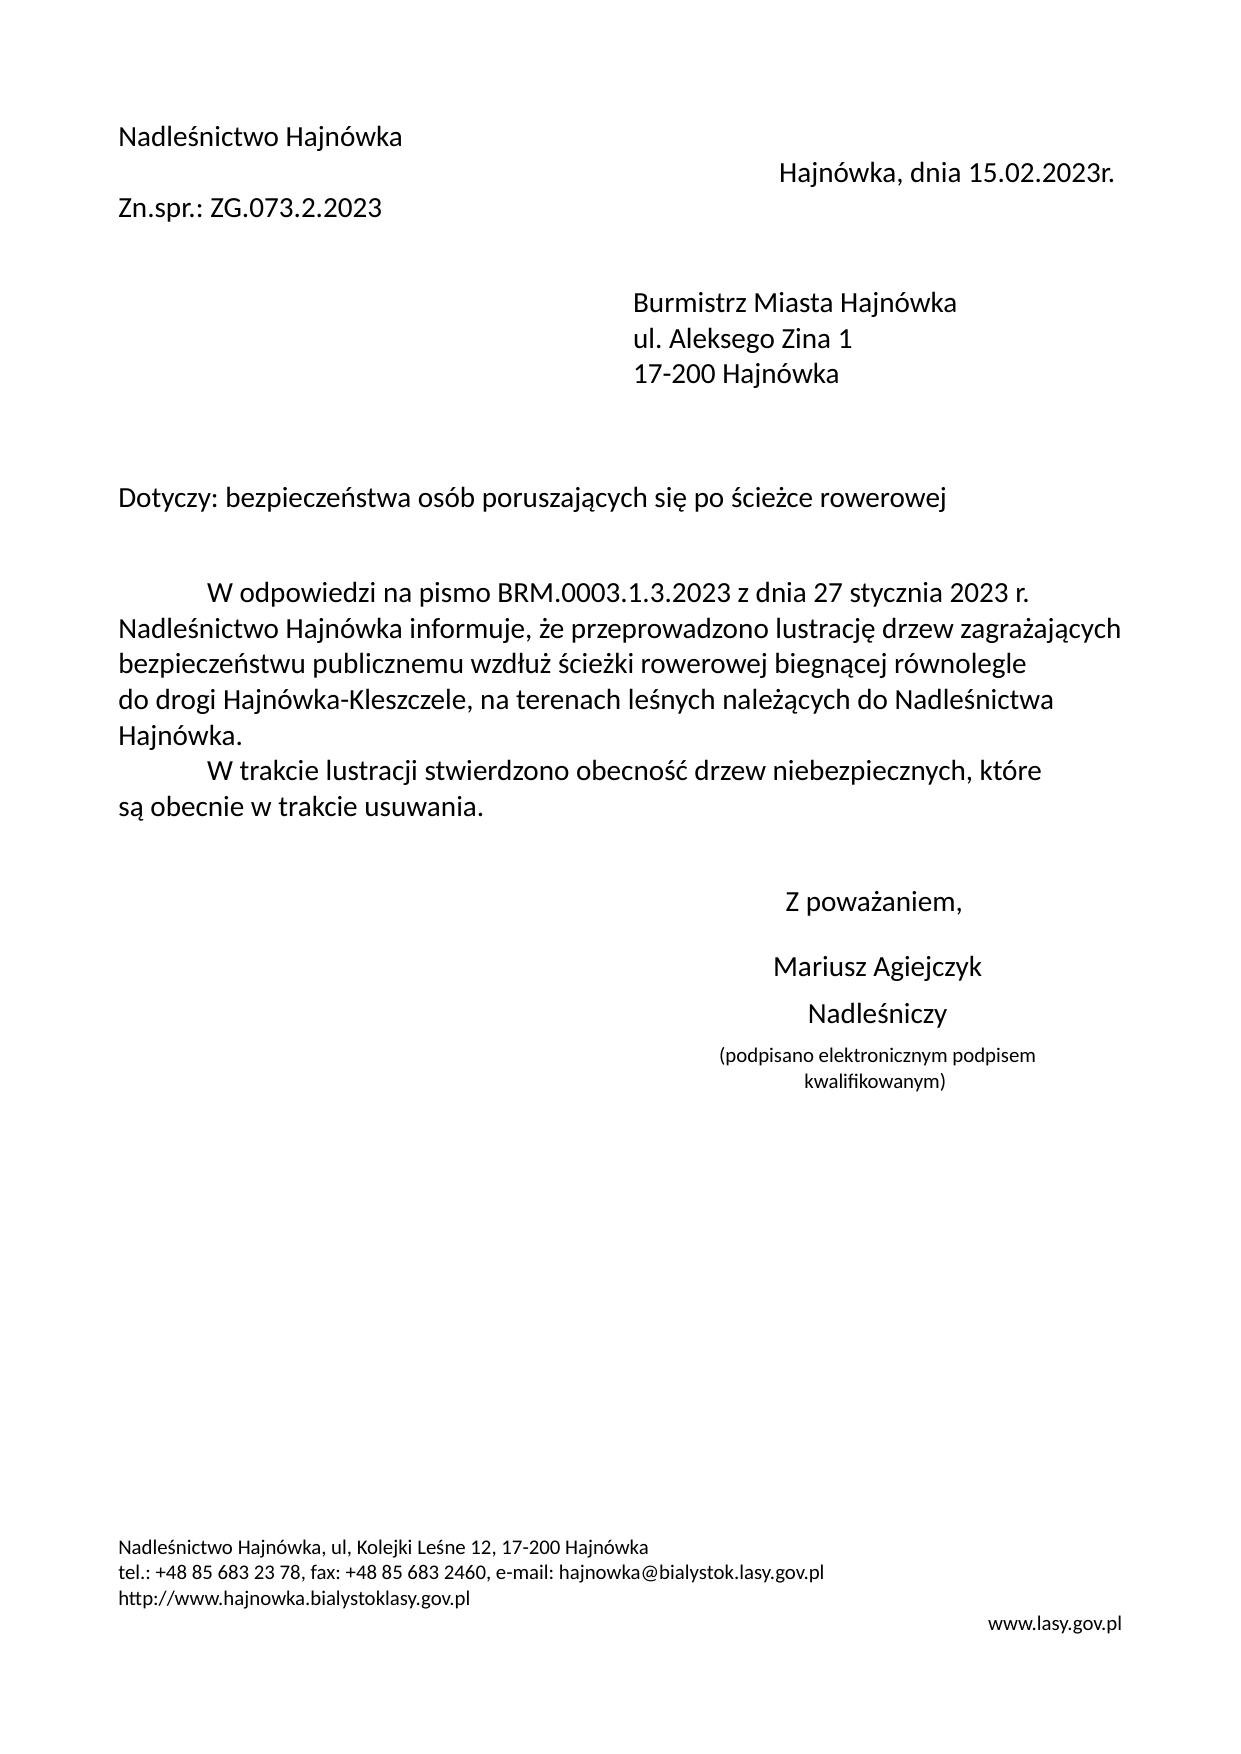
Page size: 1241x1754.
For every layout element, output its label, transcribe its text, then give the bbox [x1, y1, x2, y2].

text Hajnówka, dnia 15.02.2023r. [118, 154, 1122, 189]
text Zn.spr.: ZG.073.2.2023 [118, 189, 1122, 225]
text ul. Aleksego Zina 1 [633, 320, 1122, 355]
text 17-200 Hajnówka [633, 355, 1122, 391]
text Nadleśnictwo Hajnówka [118, 118, 1122, 154]
text W odpowiedzi na pismo BRM.0003.1.3.2023 z dnia 27 stycznia 2023 r. Nadleśnictwo Hajnówka informuje, że przeprowadzono lustrację drzew zagrażających bezpieczeństwu publicznemu wzdłuż ścieżki rowerowej biegnącej równolegle do drogi Hajnówka-Kleszczele, na terenach leśnych należących do Nadleśnictwa Hajnówka. [118, 574, 1122, 752]
text kwalifikowanym) [633, 1068, 1122, 1093]
text Z poważaniem, [633, 883, 1122, 918]
text Dotyczy: bezpieczeństwa osób poruszających się po ścieżce rowerowej [118, 479, 1122, 515]
text (podpisano elektronicznym podpisem [633, 1042, 1122, 1068]
text Burmistrz Miasta Hajnówka [633, 284, 1122, 320]
text W trakcie lustracji stwierdzono obecność drzew niebezpiecznych, które są obecnie w trakcie usuwania. [118, 752, 1122, 823]
text Mariusz Agiejczyk [633, 948, 1122, 983]
text Nadleśniczy [633, 995, 1122, 1031]
